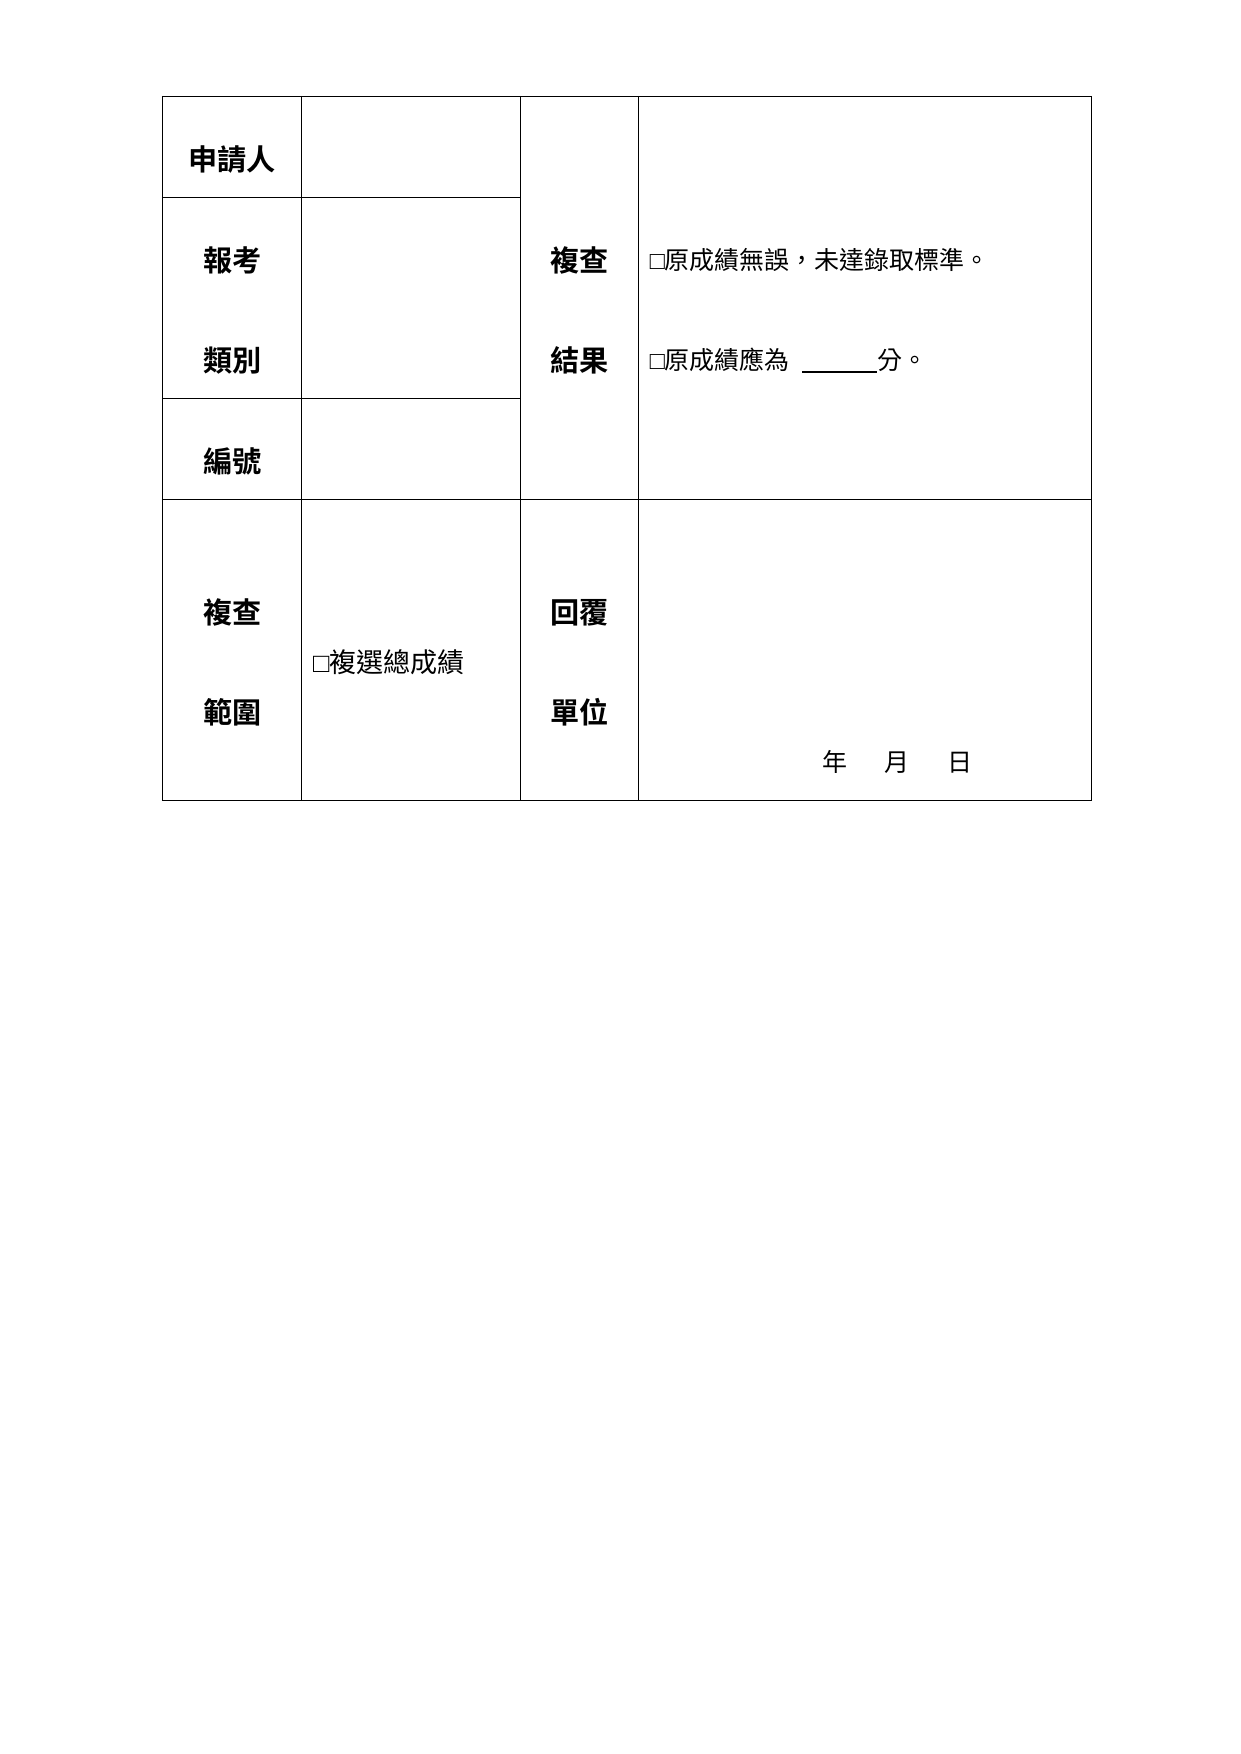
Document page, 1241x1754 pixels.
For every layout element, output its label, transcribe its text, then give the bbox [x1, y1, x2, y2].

table_header 複查 結果 [521, 97, 638, 499]
table_cell 複查 範圍 [163, 500, 301, 800]
table_cell 報考 類別 [163, 198, 301, 398]
table_cell 年 月 日 [639, 500, 1091, 800]
table_cell 編號 [163, 399, 301, 499]
table_cell [302, 198, 520, 398]
table_header 申請人 [163, 97, 301, 197]
table_cell [302, 399, 520, 499]
table_cell □複選總成績 [302, 500, 520, 800]
table_header [302, 97, 520, 197]
table_cell 回覆 單位 [521, 500, 638, 800]
table_header □原成績無誤，未達錄取標準。 □原成績應為 分。 [639, 97, 1091, 499]
